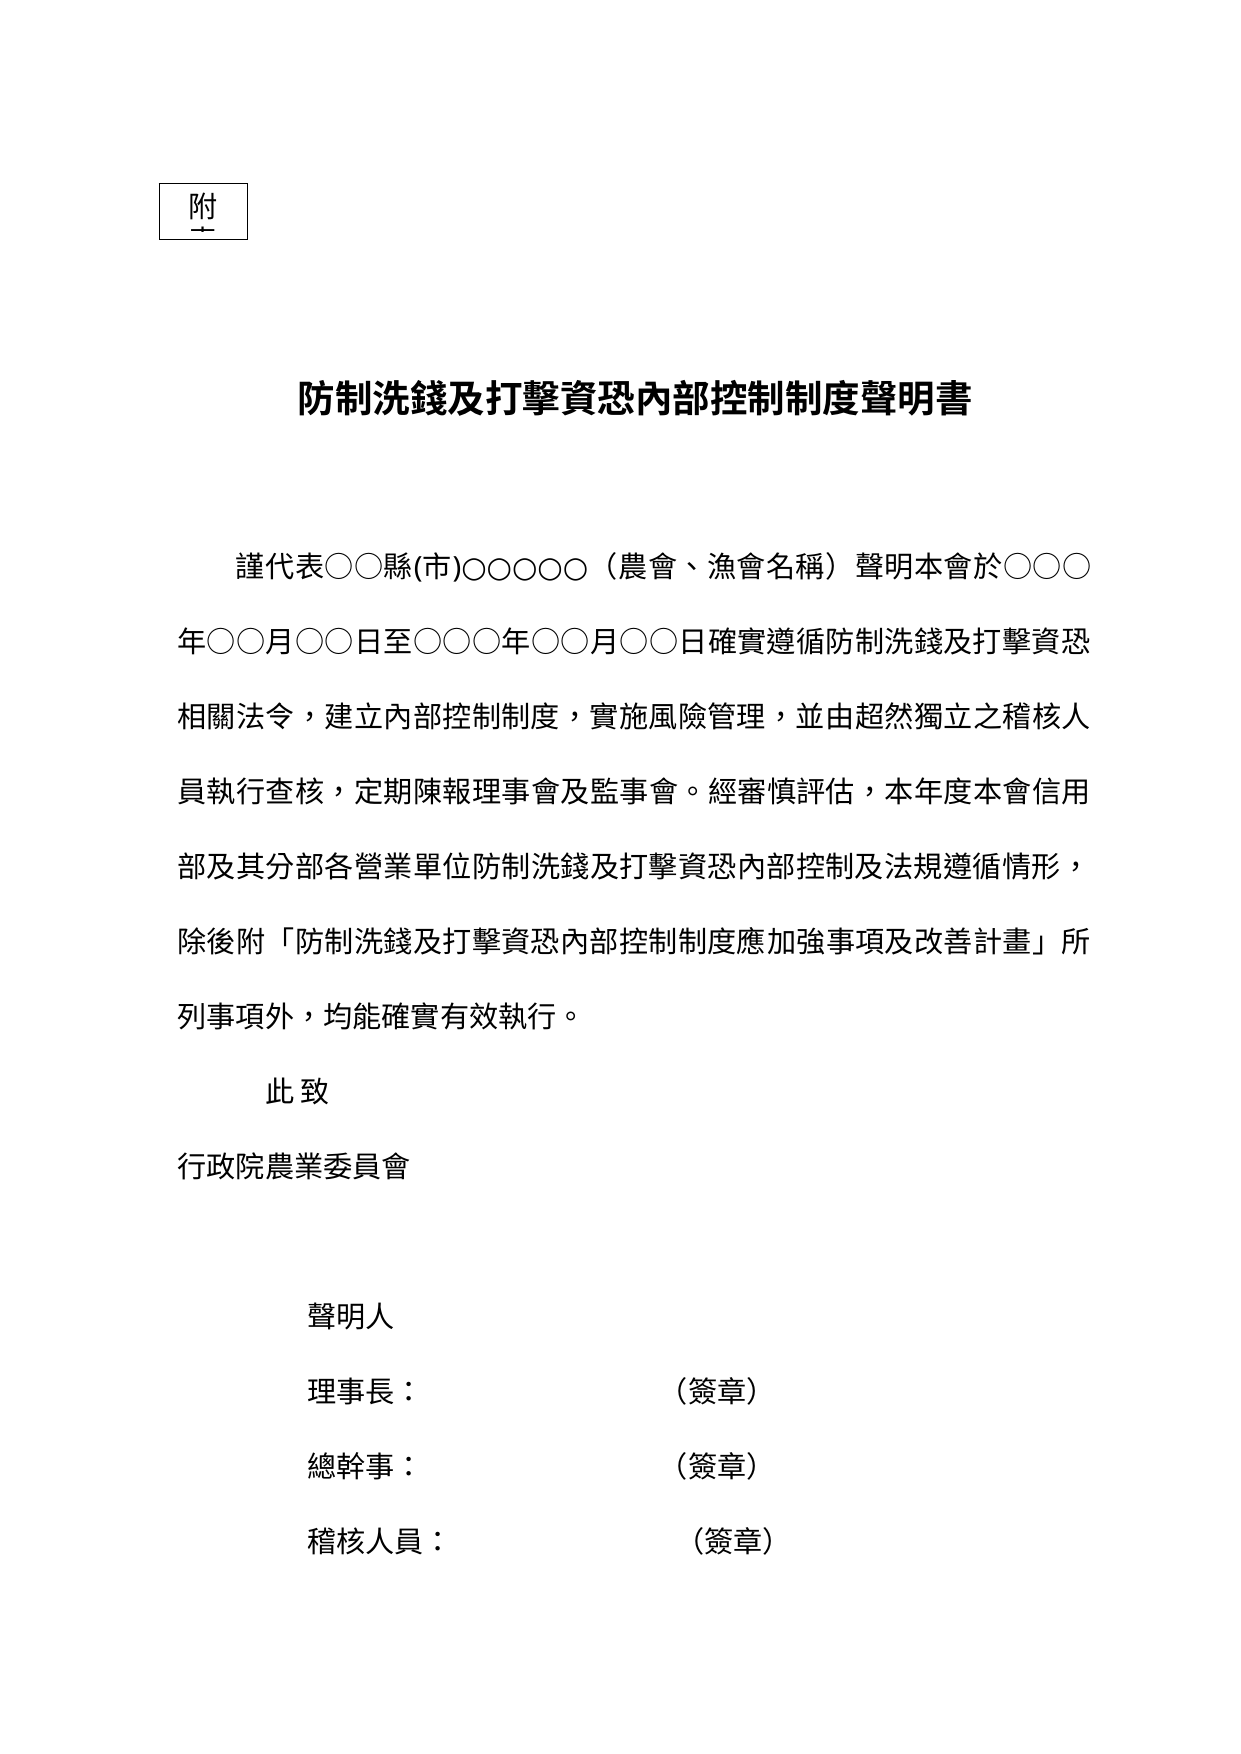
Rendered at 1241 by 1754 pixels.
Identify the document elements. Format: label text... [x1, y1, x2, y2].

text 防制洗錢及打擊資恐內部控制制度聲明書 [177, 352, 1092, 427]
text 此 致 [177, 1046, 1092, 1121]
text 總幹事： （簽章） [177, 1421, 1092, 1496]
text 稽核人員： （簽章） [177, 1496, 1092, 1571]
text 謹代表○○縣(市)○○○○○（農會、漁會名稱）聲明本會於○○○年○○月○○日至○○○年○○月○○日確實遵循防制洗錢及打擊資恐相關法令，建立內部控制制度，實施風險管理，並由超然獨立之稽核人員執行查核，定期陳報理事會及監事會。經審慎評估，本年度本會信用部及其分部各營業單位防制洗錢及打擊資恐內部控制及法規遵循情形，除後附「防制洗錢及打擊資恐內部控制制度應加強事項及改善計畫」所列事項外，均能確實有效執行。 [177, 521, 1092, 1046]
text 附表 [174, 191, 232, 232]
text 聲明人 [177, 1271, 1092, 1346]
text 行政院農業委員會 [177, 1121, 1092, 1196]
text 理事長： （簽章） [177, 1346, 1092, 1421]
